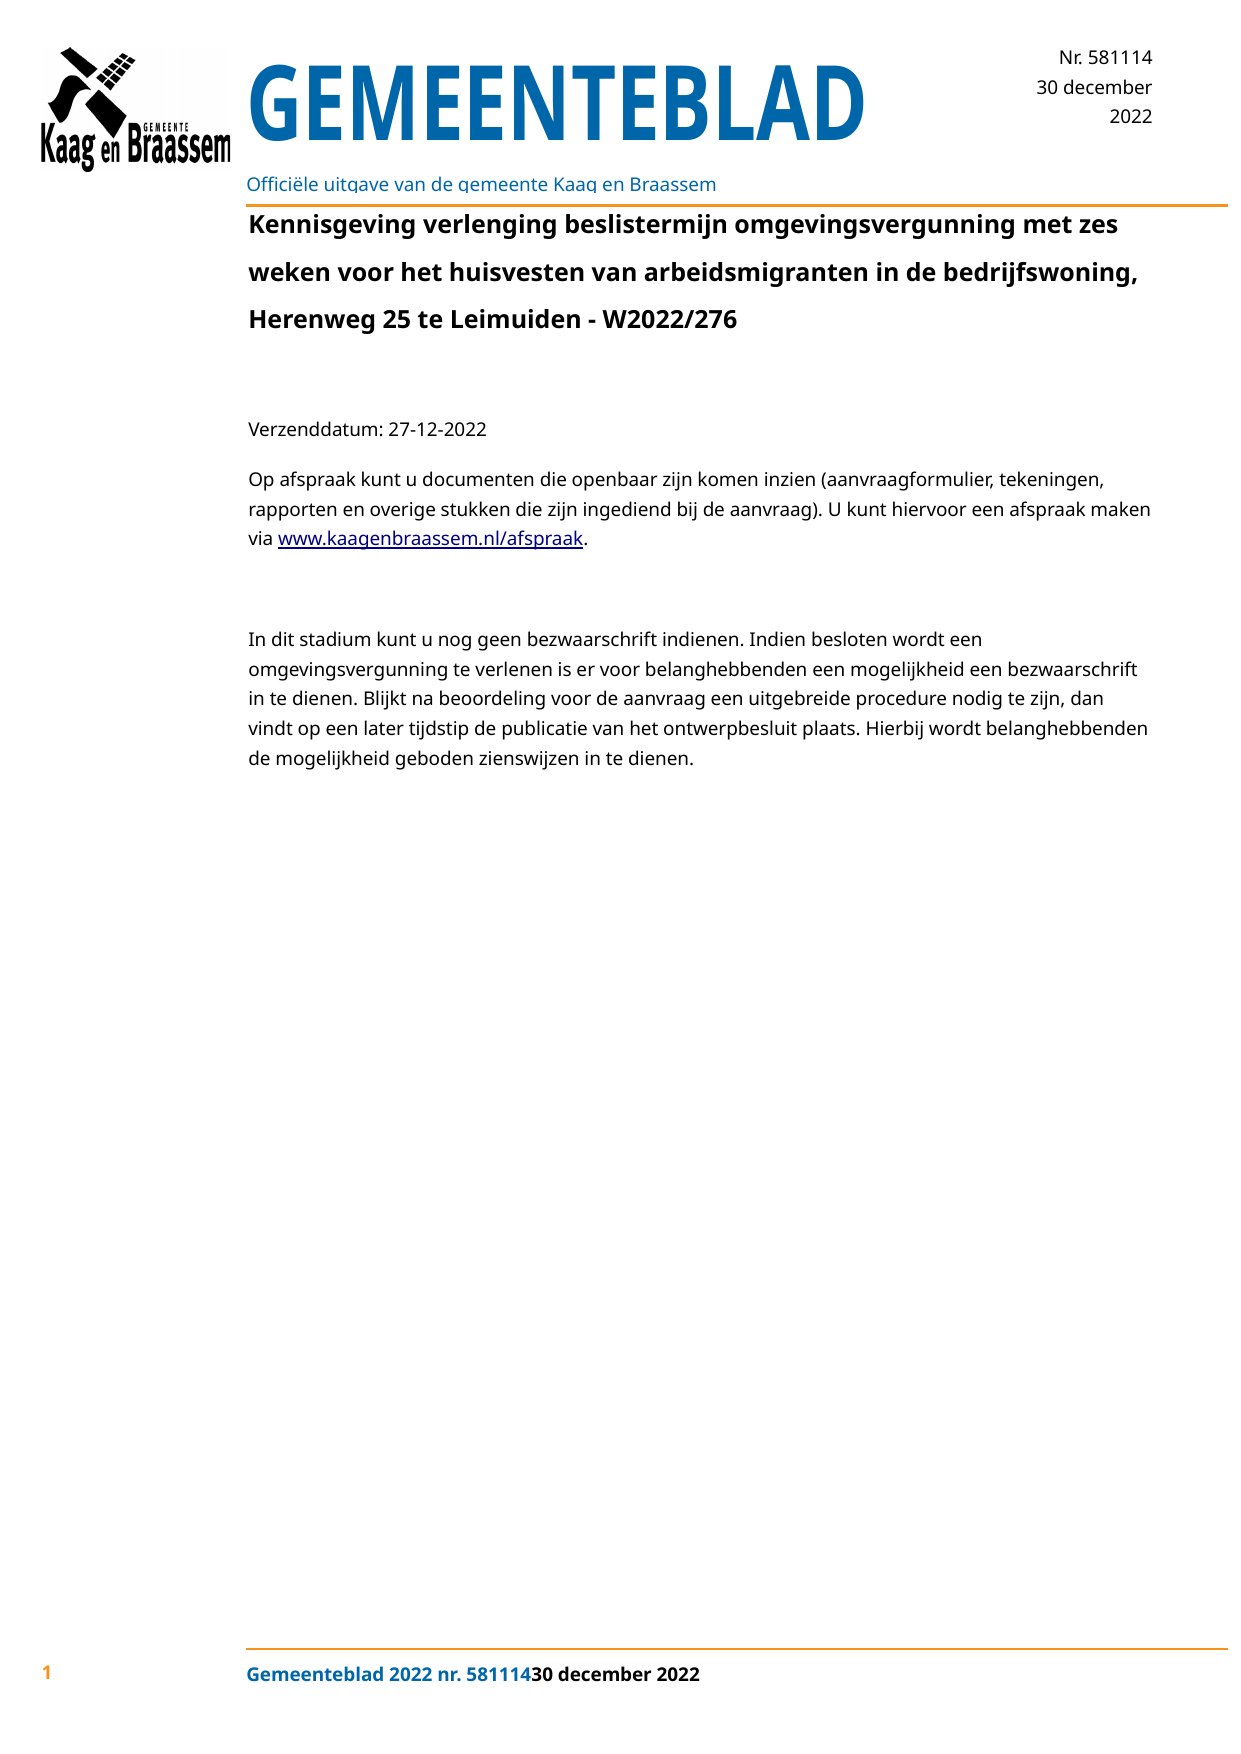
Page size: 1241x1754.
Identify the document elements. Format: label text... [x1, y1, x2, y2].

text In dit stadium kunt u nog geen bezwaarschrift indienen. Indien besloten wordt een omgevingsvergunning te verlenen is er voor belanghebbenden een mogelijkheid een bezwaarschrift in te dienen. Blijkt na beoordeling voor de aanvraag een uitgebreide procedure nodig te zijn, dan vindt op een later tijdstip de publicatie van het ontwerpbesluit plaats. Hierbij wordt belanghebbenden de mogelijkheid geboden zienswijzen in te dienen. [248, 626, 1152, 770]
picture [41, 47, 231, 172]
text Verzenddatum: 27-12-2022 [248, 416, 1152, 442]
text Kennisgeving verlenging beslistermijn omgevingsvergunning met zes weken voor het huisvesten van arbeidsmigranten in de bedrijfswoning, Herenweg 25 te Leimuiden - W2022/276 [248, 207, 1152, 336]
text Op afspraak kunt u documenten die openbaar zijn komen inzien (aanvraagformulier, tekeningen, rapporten en overige stukken die zijn ingediend bij de aanvraag). U kunt hiervoor een afspraak maken via www.kaagenbraassem.nl/afspraak. [248, 466, 1152, 551]
